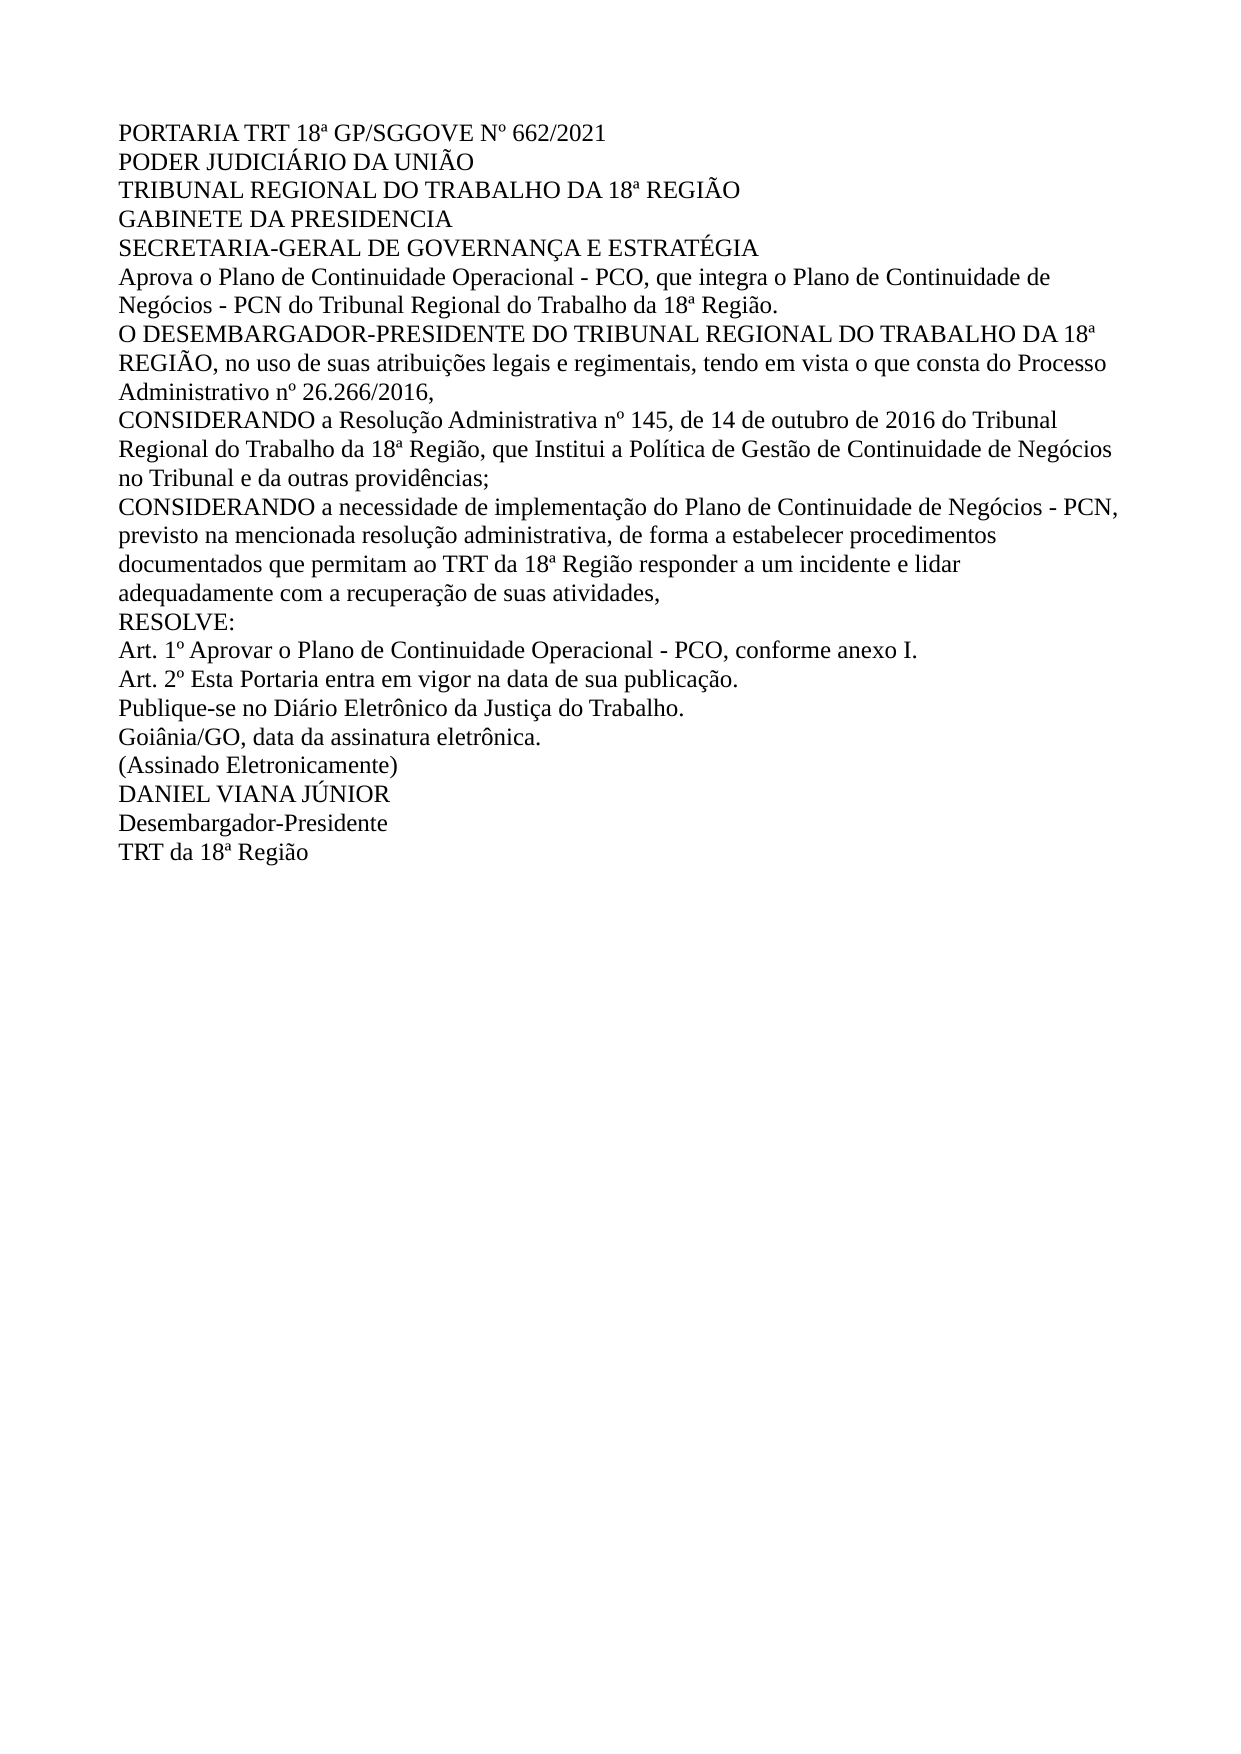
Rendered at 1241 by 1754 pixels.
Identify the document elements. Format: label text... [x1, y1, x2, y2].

text Goiânia/GO, data da assinatura eletrônica. [118, 722, 1122, 751]
text (Assinado Eletronicamente) [118, 751, 1122, 779]
text O DESEMBARGADOR-PRESIDENTE DO TRIBUNAL REGIONAL DO TRABALHO DA 18ª REGIÃO, no uso de suas atribuições legais e regimentais, tendo em vista o que consta do Processo Administrativo nº 26.266/2016, [118, 319, 1122, 406]
text Desembargador-Presidente [118, 808, 1122, 837]
text Negócios - PCN do Tribunal Regional do Trabalho da 18ª Região. [118, 291, 1122, 319]
text RESOLVE: [118, 607, 1122, 636]
text TRIBUNAL REGIONAL DO TRABALHO DA 18ª REGIÃO [118, 176, 1122, 204]
text CONSIDERANDO a Resolução Administrativa nº 145, de 14 de outubro de 2016 do Tribunal Regional do Trabalho da 18ª Região, que Institui a Política de Gestão de Continuidade de Negócios no Tribunal e da outras providências; [118, 406, 1122, 492]
text GABINETE DA PRESIDENCIA [118, 204, 1122, 233]
text CONSIDERANDO a necessidade de implementação do Plano de Continuidade de Negócios - PCN, previsto na mencionada resolução administrativa, de forma a estabelecer procedimentos documentados que permitam ao TRT da 18ª Região responder a um incidente e lidar adequadamente com a recuperação de suas atividades, [118, 492, 1122, 607]
text Art. 1º Aprovar o Plano de Continuidade Operacional - PCO, conforme anexo I. [118, 636, 1122, 664]
text DANIEL VIANA JÚNIOR [118, 779, 1122, 808]
text SECRETARIA-GERAL DE GOVERNANÇA E ESTRATÉGIA [118, 233, 1122, 262]
text Aprova o Plano de Continuidade Operacional - PCO, que integra o Plano de Continuidade de [118, 262, 1122, 291]
text Art. 2º Esta Portaria entra em vigor na data de sua publicação. [118, 664, 1122, 693]
text TRT da 18ª Região [118, 837, 1122, 866]
text PODER JUDICIÁRIO DA UNIÃO [118, 147, 1122, 176]
text PORTARIA TRT 18ª GP/SGGOVE Nº 662/2021 [118, 118, 1122, 147]
text Publique-se no Diário Eletrônico da Justiça do Trabalho. [118, 693, 1122, 722]
